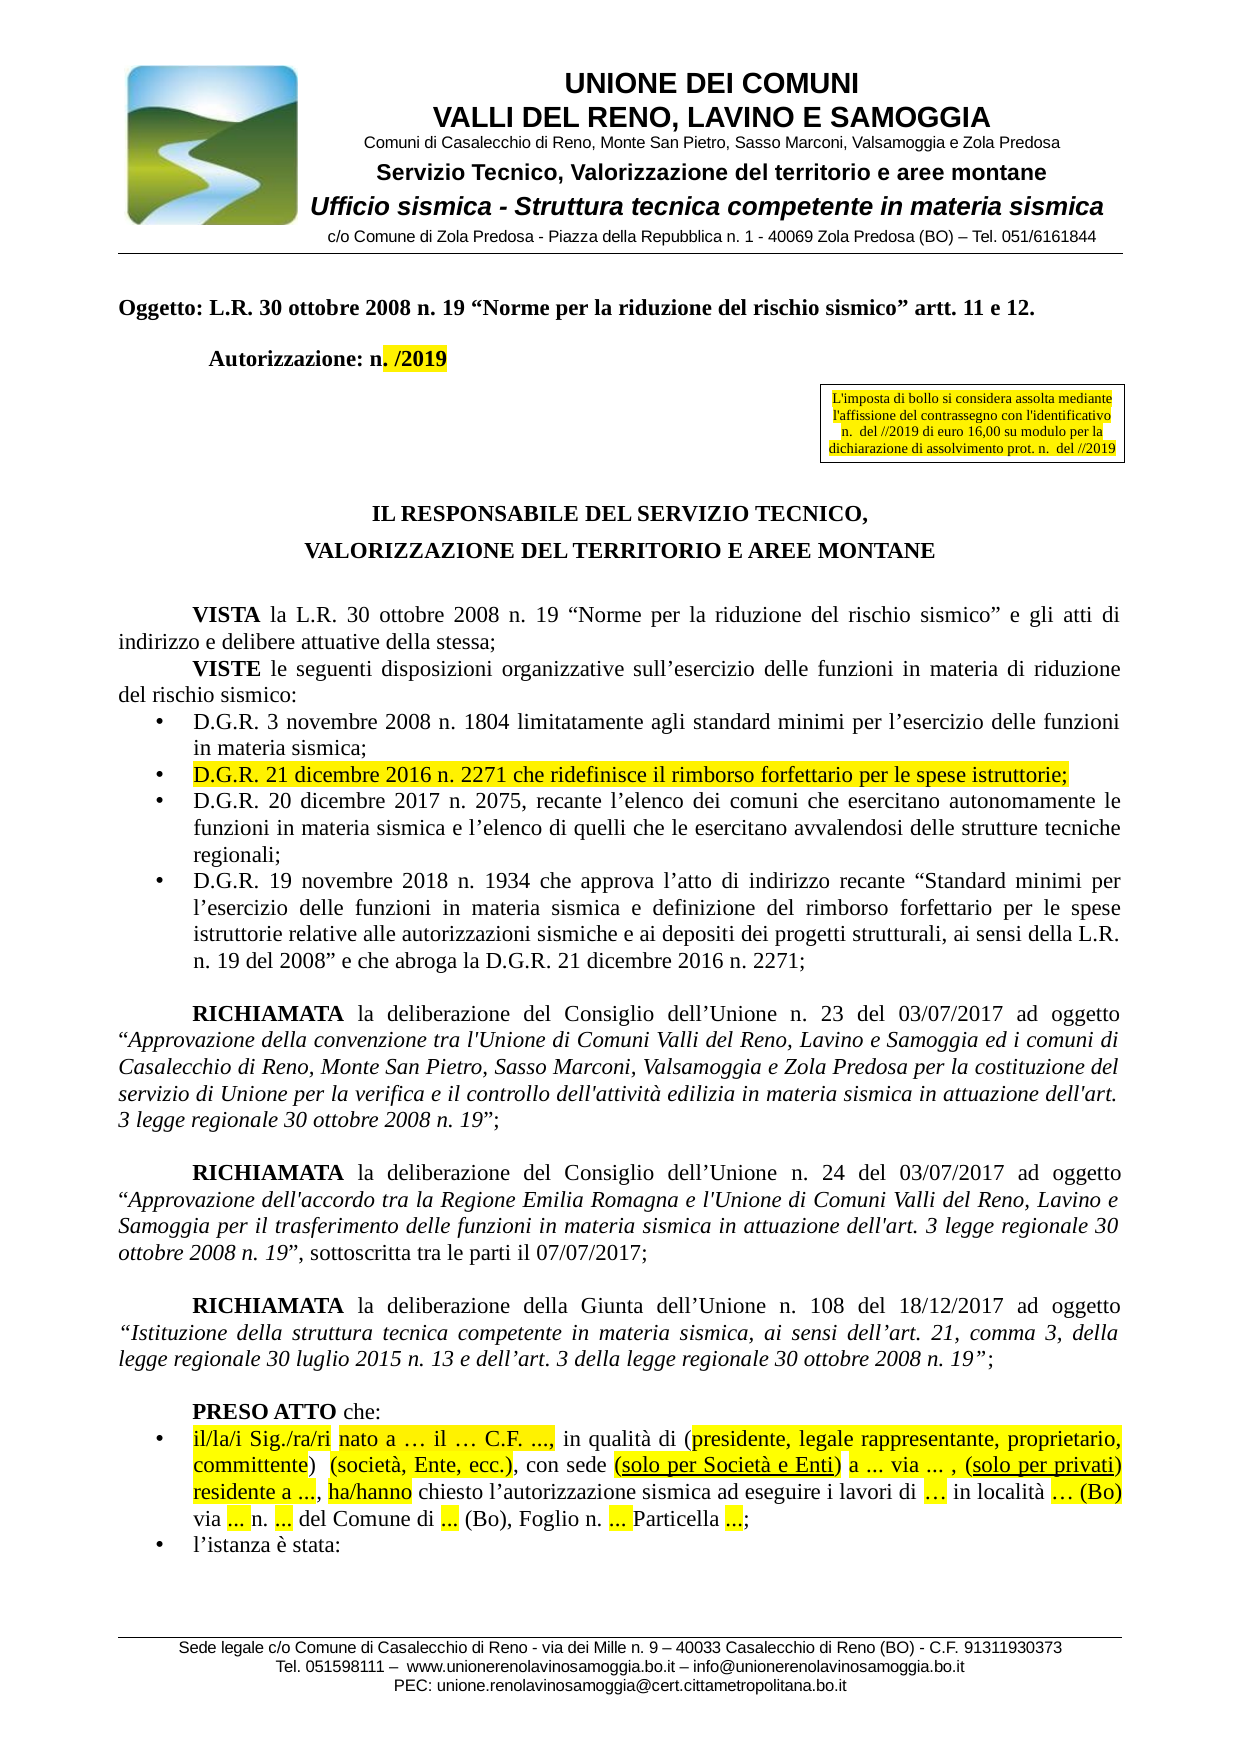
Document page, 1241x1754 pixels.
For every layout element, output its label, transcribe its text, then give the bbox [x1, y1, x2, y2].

text VISTA la L.R. 30 ottobre 2008 n. 19 “Norme per la riduzione del rischio sismico” e gli atti di indirizzo e delibere attuative della stessa; [118, 601, 1122, 654]
text RICHIAMATA la deliberazione del Consiglio dell’Unione n. 24 del 03/07/2017 ad oggetto “Approvazione dell'accordo tra la Regione Emilia Romagna e l'Unione di Comuni Valli del Reno, Lavino e Samoggia per il trasferimento delle funzioni in materia sismica in attuazione dell'art. 3 legge regionale 30 ottobre 2008 n. 19”, sottoscritta tra le parti il 07/07/2017; [118, 1159, 1122, 1265]
list D.G.R. 3 novembre 2008 n. 1804 limitatamente agli standard minimi per l’esercizio delle funzioni in materia sismica; [156, 708, 1122, 761]
text Autorizzazione: n. /2019 [118, 345, 1122, 372]
list D.G.R. 21 dicembre 2016 n. 2271 che ridefinisce il rimborso forfettario per le spese istruttorie; [156, 761, 1122, 787]
text VALORIZZAZIONE DEL TERRITORIO E AREE MONTANE [118, 526, 1122, 564]
text Oggetto: L.R. 30 ottobre 2008 n. 19 “Norme per la riduzione del rischio sismico” artt. 11 e 12. [118, 294, 1122, 320]
text RICHIAMATA la deliberazione del Consiglio dell’Unione n. 23 del 03/07/2017 ad oggetto “Approvazione della convenzione tra l'Unione di Comuni Valli del Reno, Lavino e Samoggia ed i comuni di Casalecchio di Reno, Monte San Pietro, Sasso Marconi, Valsamoggia e Zola Predosa per la costituzione del servizio di Unione per la verifica e il controllo dell'attività edilizia in materia sismica in attuazione dell'art. 3 legge regionale 30 ottobre 2008 n. 19”; [118, 1000, 1122, 1133]
list D.G.R. 20 dicembre 2017 n. 2075, recante l’elenco dei comuni che esercitano autonomamente le funzioni in materia sismica e l’elenco di quelli che le esercitano avvalendosi delle strutture tecniche regionali; [156, 787, 1122, 867]
list l’istanza è stata: [156, 1531, 1122, 1558]
list D.G.R. 19 novembre 2018 n. 1934 che approva l’atto di indirizzo recante “Standard minimi per l’esercizio delle funzioni in materia sismica e definizione del rimborso forfettario per le spese istruttorie relative alle autorizzazioni sismiche e ai depositi dei progetti strutturali, ai sensi della L.R. n. 19 del 2008” e che abroga la D.G.R. 21 dicembre 2016 n. 2271; [156, 867, 1122, 973]
text VISTE le seguenti disposizioni organizzative sull’esercizio delle funzioni in materia di riduzione del rischio sismico: [118, 654, 1122, 708]
table_header L'imposta di bollo si considera assolta mediante l'affissione del contrassegno con l'identificativo n. del //2019 di euro 16,00 su modulo per la dichiarazione di assolvimento prot. n. del //2019 [821, 385, 1124, 462]
text IL RESPONSABILE DEL SERVIZIO TECNICO, [118, 489, 1122, 526]
text RICHIAMATA la deliberazione della Giunta dell’Unione n. 108 del 18/12/2017 ad oggetto “ISTITUZIONE DELLA STRUTTURA TECNICA COMPETENTE IN MATERIA SISMICA, AI SENSI DELL’ART. 21, COMMA 3, DELLA LEGGE REGIONALE 30 LUGLIO 2015 N. 13 E DELL’ART. 3 DELLA LEGGE REGIONALE 30 OTTOBRE 2008 N. 19”; [118, 1292, 1122, 1372]
text PRESO ATTO che: [118, 1398, 1122, 1425]
list il/la/i Sig./ra/ri nato a … il … C.F. ..., in qualità di (presidente, legale rappresentante, proprietario, committente) (società, Ente, ecc.), con sede (solo per Società e Enti) a ... via ... , (solo per privati) residente a ..., ha/hanno chiesto l’autorizzazione sismica ad eseguire i lavori di … in località … (Bo) via ... n. ... del Comune di ... (Bo), Foglio n. ... Particella ...; [156, 1425, 1122, 1531]
